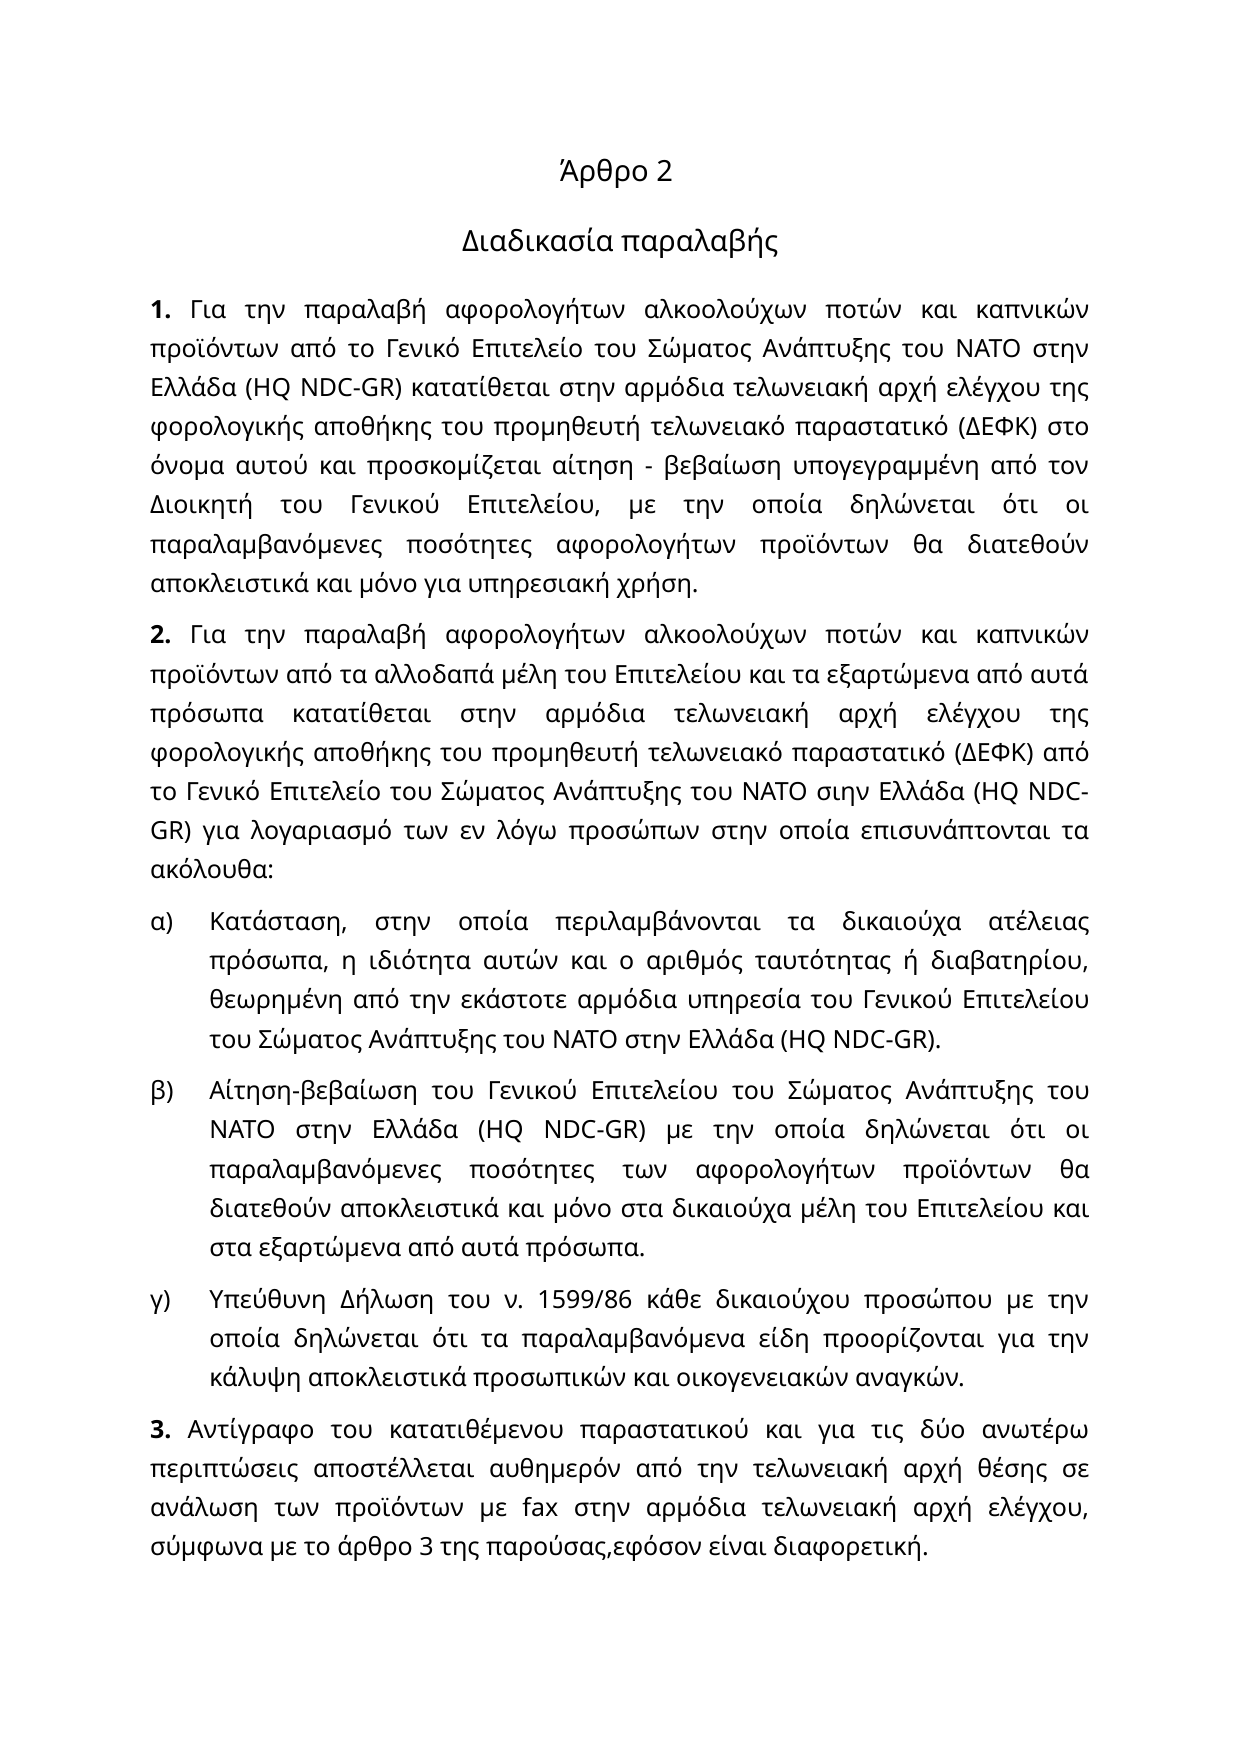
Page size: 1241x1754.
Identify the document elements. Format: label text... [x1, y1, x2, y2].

subtitle Άρθρο 2 [150, 150, 1090, 190]
list β) Αίτηση-βεβαίωση του Γενικού Επιτελείου του Σώματος Ανάπτυξης του NATO στην Ελλάδα (HQ NDC-GR) με την οποία δηλώνεται ότι οι παραλαμβανόμενες ποσότητες των αφορολογήτων προϊόντων θα διατεθούν αποκλειστικά και μόνο στα δικαιούχα μέλη του Επιτελείου και στα εξαρτώμενα από αυτά πρόσωπα. [150, 1073, 1090, 1264]
text 1. Για την παραλαβή αφορολογήτων αλκοολούχων ποτών και καπνικών προϊόντων από το Γενικό Επιτελείο του Σώματος Ανάπτυξης του NATO στην Ελλάδα (HQ NDC-GR) κατατίθεται στην αρμόδια τελωνειακή αρχή ελέγχου της φορολογικής αποθήκης του προμηθευτή τελωνειακό παραστατικό (ΔΕΦΚ) στο όνομα αυτού και προσκομίζεται αίτηση - βεβαίωση υπογεγραμμένη από τον Διοικητή του Γενικού Επιτελείου, με την οποία δηλώνεται ότι οι παραλαμβανόμενες ποσότητες αφορολογήτων προϊόντων θα διατεθούν αποκλειστικά και μόνο για υπηρεσιακή χρήση. [150, 291, 1090, 599]
text 3. Αντίγραφο του κατατιθέμενου παραστατικού και για τις δύο ανωτέρω περιπτώσεις αποστέλλεται αυθημερόν από την τελωνειακή αρχή θέσης σε ανάλωση των προϊόντων με fax στην αρμόδια τελωνειακή αρχή ελέγχου, σύμφωνα με το άρθρο 3 της παρούσας,εφόσον είναι διαφορετική. [150, 1411, 1090, 1563]
list γ) Υπεύθυνη Δήλωση του ν. 1599/86 κάθε δικαιούχου προσώπου με την οποία δηλώνεται ότι τα παραλαμβανόμενα είδη προορίζονται για την κάλυψη αποκλειστικά προσωπικών και οικογενειακών αναγκών. [150, 1281, 1090, 1394]
text 2. Για την παραλαβή αφορολογήτων αλκοολούχων ποτών και καπνικών προϊόντων από τα αλλοδαπά μέλη του Επιτελείου και τα εξαρτώμενα από αυτά πρόσωπα κατατίθεται στην αρμόδια τελωνειακή αρχή ελέγχου της φορολογικής αποθήκης του προμηθευτή τελωνειακό παραστατικό (ΔΕΦΚ) από το Γενικό Επιτελείο του Σώματος Ανάπτυξης του NATO σιην Ελλάδα (HQ NDC-GR) για λογαριασμό των εν λόγω προσώπων στην οποία επισυνάπτονται τα ακόλουθα: [150, 617, 1090, 886]
list α) Κατάσταση, στην οποία περιλαμβάνονται τα δικαιούχα ατέλειας πρόσωπα, η ιδιότητα αυτών και ο αριθμός ταυτότητας ή διαβατηρίου, θεωρημένη από την εκάστοτε αρμόδια υπηρεσία του Γενικού Επιτελείου του Σώματος Ανάπτυξης του NATO στην Ελλάδα (HQ NDC-GR). [150, 904, 1090, 1055]
subtitle Διαδικασία παραλαβής [150, 221, 1090, 260]
